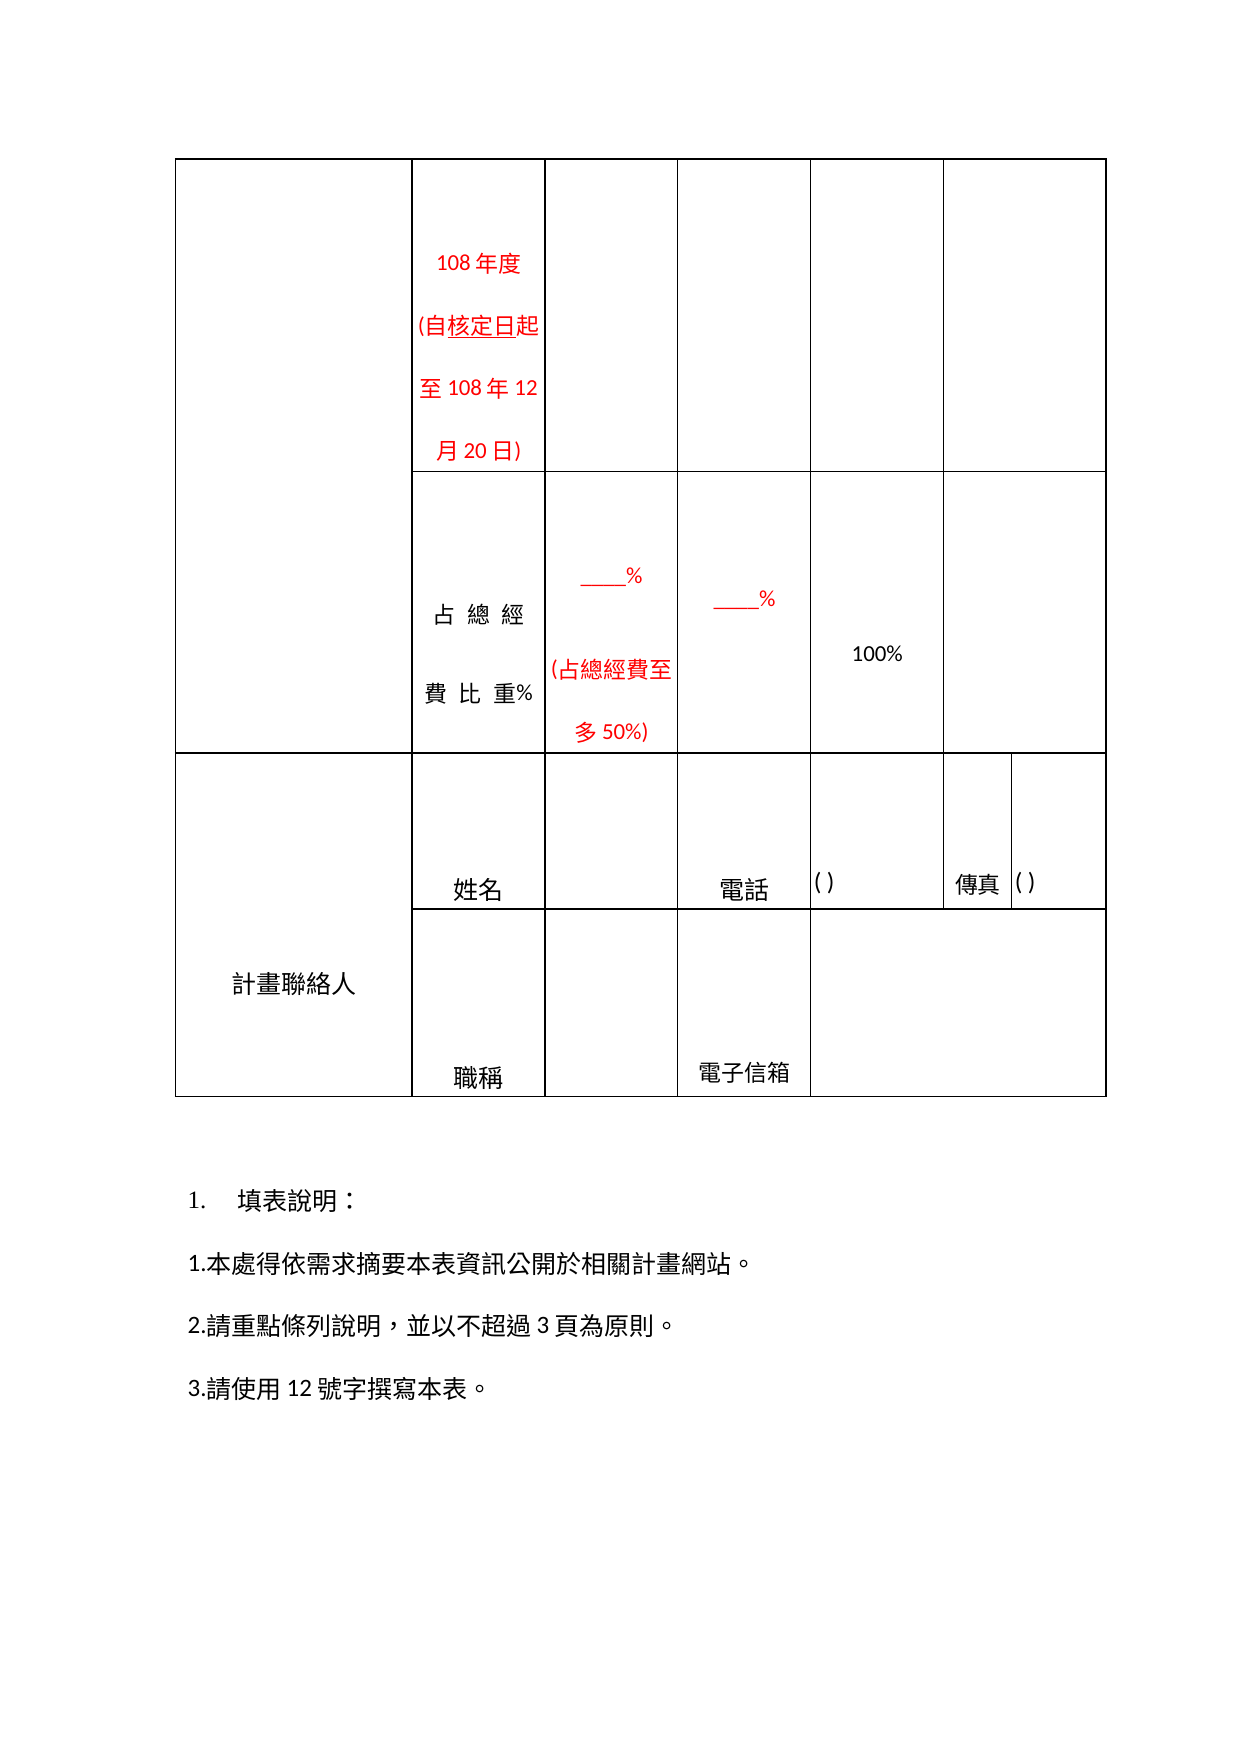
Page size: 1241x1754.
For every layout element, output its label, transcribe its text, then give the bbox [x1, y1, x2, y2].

table_cell [678, 160, 810, 471]
table_cell [944, 472, 1105, 752]
table_cell 電話 [678, 754, 810, 908]
list 填表說明： [187, 1158, 1053, 1221]
table_cell 職稱 [413, 910, 544, 1096]
table_cell [944, 160, 1105, 471]
table_cell 占 總 經 費 比 重% [413, 472, 544, 752]
table_cell 計畫聯絡人 [176, 754, 411, 1096]
table_cell ____% (占總經費至多50%) [546, 472, 677, 752]
table_cell [176, 160, 411, 752]
text 3.請使用12號字撰寫本表。 [187, 1346, 1053, 1408]
table_cell [546, 160, 677, 471]
table_cell ( ) [1012, 754, 1105, 908]
table_cell [811, 910, 1105, 1096]
table_cell ( ) [811, 754, 943, 908]
table_cell 100% [811, 472, 943, 752]
table_cell 傳真 [944, 754, 1011, 908]
table_cell ____% [678, 472, 810, 752]
table_cell [811, 160, 943, 471]
table_cell 電子信箱 [678, 910, 810, 1096]
table_cell [546, 754, 677, 908]
table_cell 姓名 [413, 754, 544, 908]
text 2.請重點條列說明，並以不超過3頁為原則。 [187, 1283, 1053, 1346]
table_cell 108年度 (自核定日起至108年12月20日) [413, 160, 544, 471]
text 1.本處得依需求摘要本表資訊公開於相關計畫網站。 [187, 1221, 1053, 1283]
table_cell [546, 910, 677, 1096]
